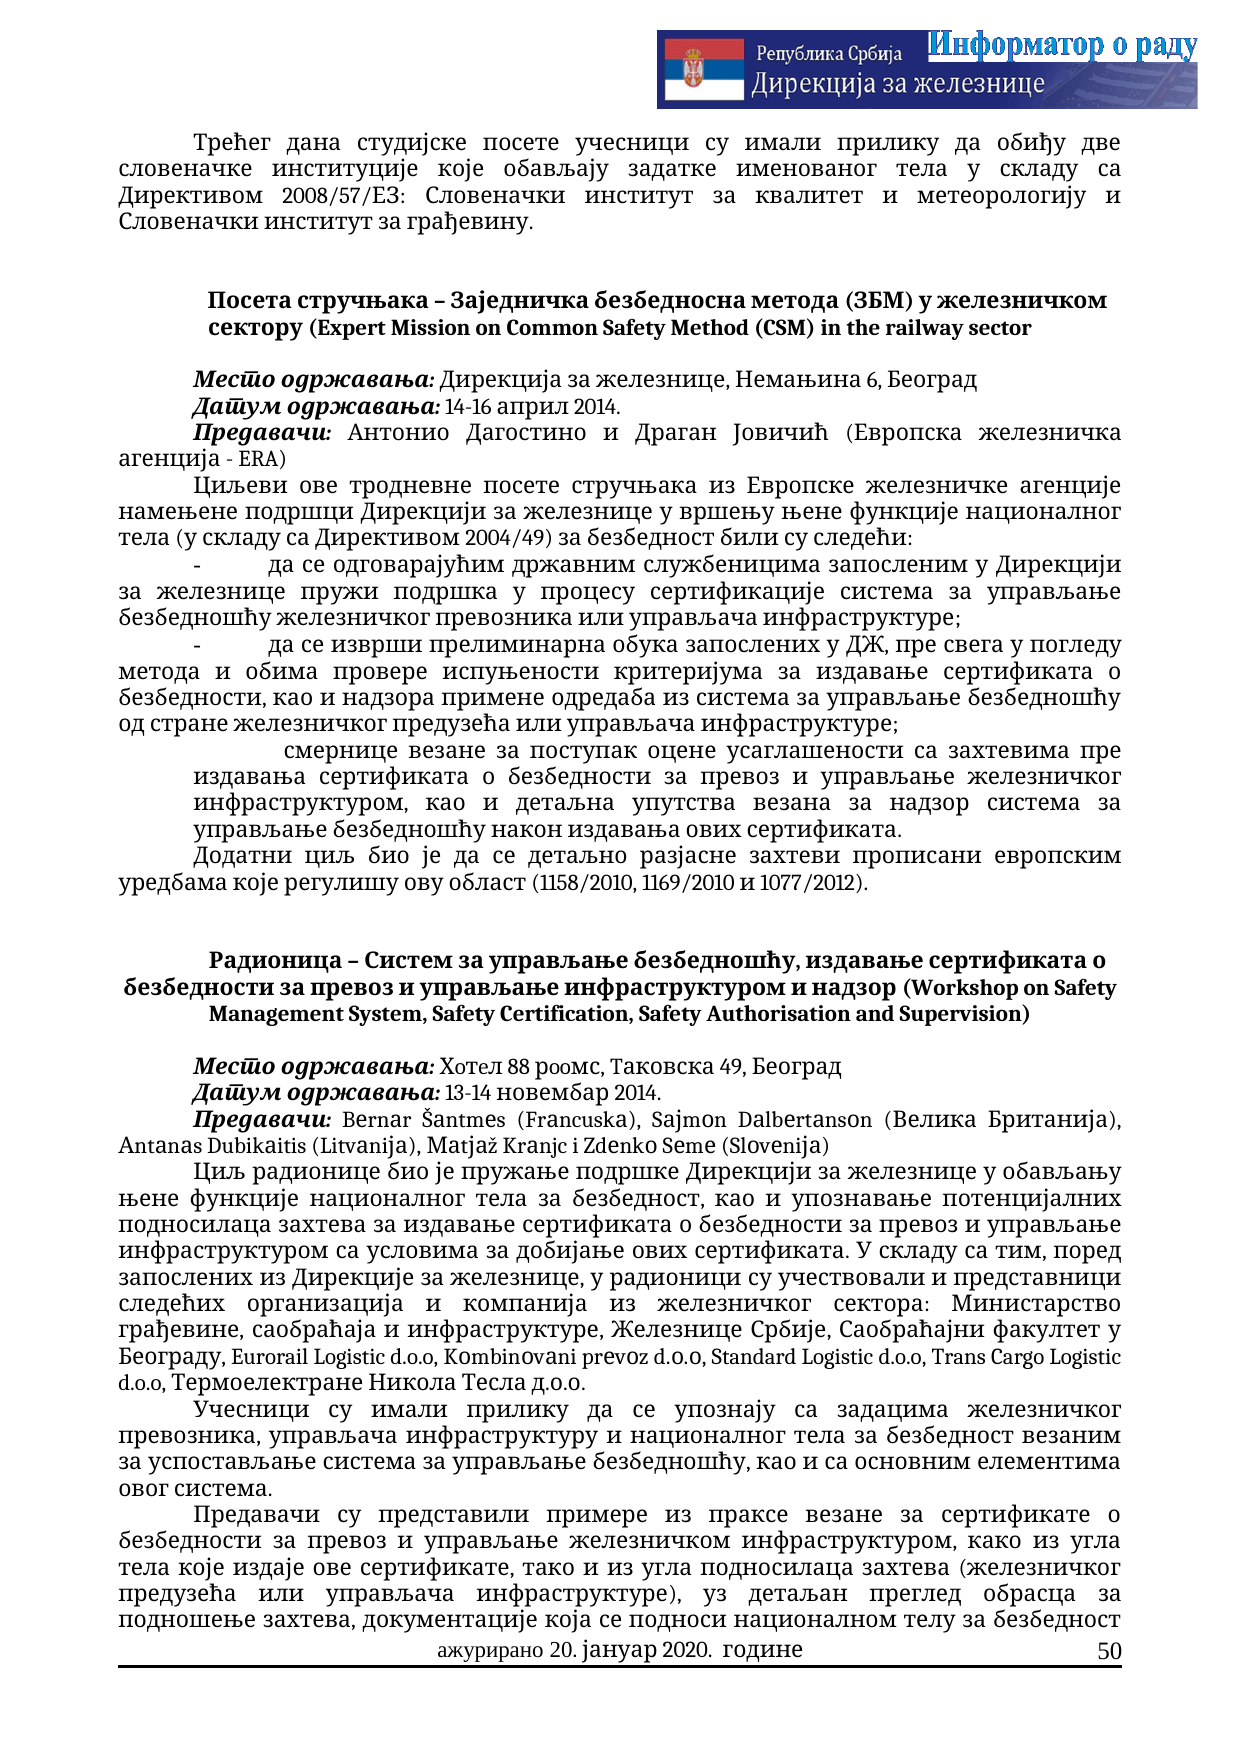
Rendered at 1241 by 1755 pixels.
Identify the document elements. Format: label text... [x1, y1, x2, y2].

text Циљ радионице био је пружање подршке Дирекцији за железнице у обављању њене функције националног тела за безбедност, као и упознавање потенцијалних подносилаца захтева за издавање сертификата о безбедности за превоз и управљање инфраструктуром са условима за добијање ових сертификата. У складу са тим, поред запослених из Дирекције за железнице, у радионици су учествовали и представници следећих организација и компанија из железничког сектора: Министарство грађевине, саобраћаја и инфраструктуре, Железнице Србије, Саобраћајни факултет у Београду, Eurorail Logistic d.o.o, Kоmbinоvаni prеvоz d.о.о, Standard Logistic d.o.o, Trans Cargo Logistic d.o.o, Термоелектране Никола Тесла д.о.о. [118, 1159, 1122, 1396]
text Место одржавања: Хoтeл 88 рooмс, Tаковска 49, Београд [118, 1054, 1122, 1080]
text Циљеви ове тродневне посете стручњака из Европске железничке агенције намењене подршци Дирекцији за железнице у вршењу њене функције националног тела (у складу са Директивом 2004/49) за безбедност били су следећи: [118, 472, 1122, 552]
text Предавачи: Антонио Дагостино и Драган Јовичић (Европска железничка агенција - ERA) [118, 420, 1122, 472]
text Додатни циљ био је да се детаљно разјасне захтеви прописани европским уредбама које регулишу ову област (1158/2010, 1169/2010 и 1077/2012). [118, 843, 1122, 896]
list да се изврши прелиминарна обука запослених у ДЖ, пре свега у погледу метода и обима провере испуњености критеријума за издавање сертификата о безбедности, као и надзора примене одредаба из система за управљање безбедношћу од стране железничког предузећа или управљача инфраструктуре; [118, 631, 1122, 737]
text Место одржавања: Дирекција за железнице, Немањина 6, Београд [118, 367, 1122, 393]
text Датум одржавања: 14-16 април 2014. [118, 393, 1122, 420]
text Учесници су имали прилику да се упознају са задацима железничког превозника, управљача инфраструктуру и националног тела за безбедност везаним за успостављање система за управљање безбедношћу, као и са основним елементима овог система. [118, 1396, 1122, 1502]
text Трећег дана студијске посете учесници су имали прилику да обиђу две словеначке институције које обављају задатке именованог тела у складу са Директивом 2008/57/ЕЗ: Словеначки институт за квалитет и метеорологију и Словеначки институт за грађевину. [118, 130, 1122, 235]
text смернице везане за поступак оцене усаглашености са захтевима пре издавања сертификата о безбедности за превоз и управљање железничког инфраструктуром, као и детаљна упутства везана за надзор система за управљање безбедношћу након издавања ових сертификата. [193, 737, 1122, 843]
text Датум одржавања: 13-14 новембар 2014. [118, 1080, 1122, 1106]
text Предавачи су представили примере из праксе везане за сертификате о безбедности за превоз и управљање железничком инфраструктуром, како из угла тела које издаје ове сертификате, тако и из угла подносилаца захтева (железничког предузећа или управљача инфраструктуре), уз детаљан преглед обрасца за подношење захтева, документације која се подноси националном телу за безбедност [118, 1502, 1122, 1633]
text Посета стручњака – Заједничка безбедносна метода (ЗБМ) у железничком сектору (Expert Mission on Common Safety Method (CSM) in the railway sector [118, 288, 1122, 341]
text Радионица – Систем за управљање безбедношћу, издавање сертификата о безбедности за превоз и управљање инфраструктуром и надзор (Workshop on Safety Management System, Safety Certification, Safety Authorisation and Supervision) [118, 948, 1122, 1027]
list да се одговарајућим државним службеницима запосленим у Дирекцији за железнице пружи подршка у процесу сертификације система за управљање безбедношћу железничког превозника или управљача инфраструктуре; [118, 552, 1122, 631]
text Предавачи: Bеrnаr Šаntmеs (Frаncuskа), Sајmоn Dаlbеrtаnsоn (Велика Британија), Аntаnаs Dubikаitis (Litvаniја), Маtјаž Krаnjc i Zdеnkо Sеmе (Slоvеniја) [118, 1106, 1122, 1159]
